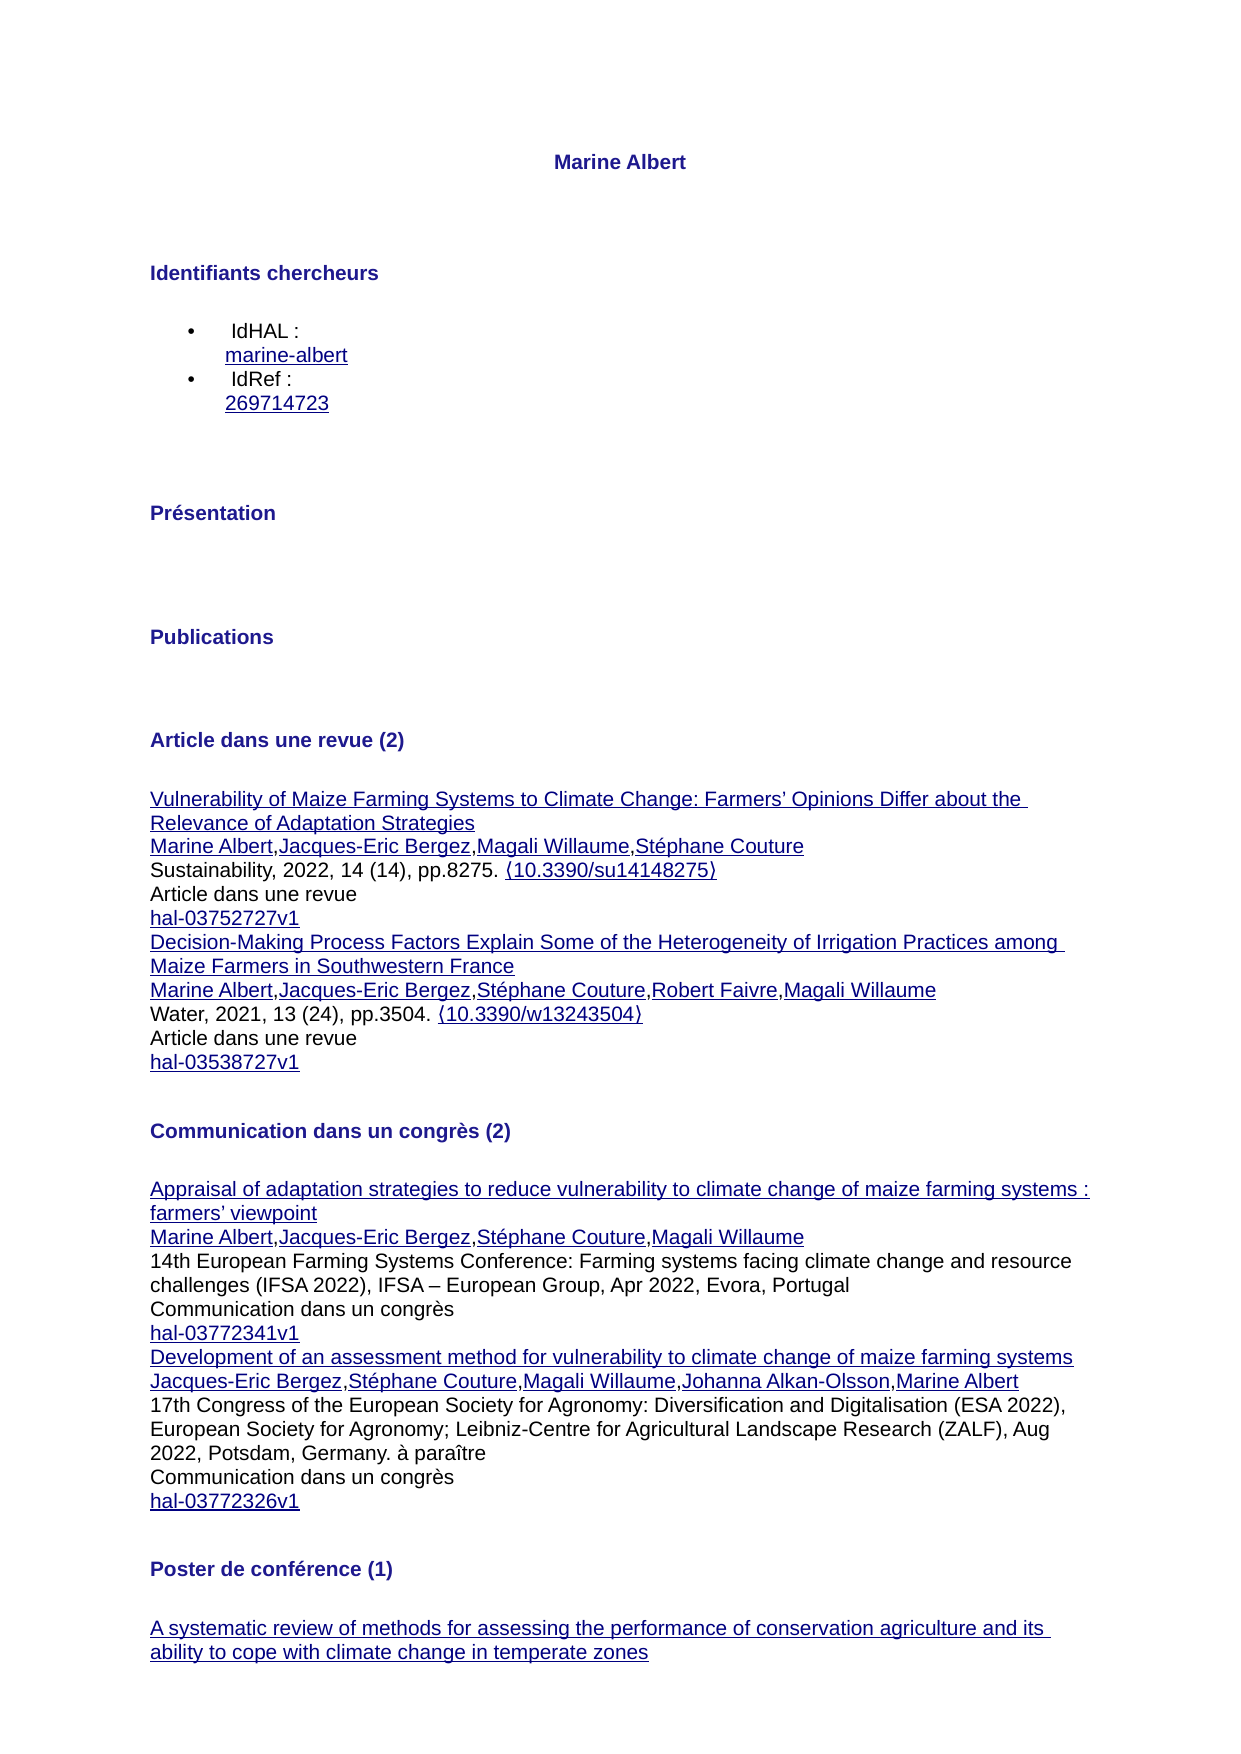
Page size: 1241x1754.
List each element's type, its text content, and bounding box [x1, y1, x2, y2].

subtitle Communication dans un congrès (2) [150, 1119, 1090, 1143]
list IdHAL : [187, 319, 1090, 343]
table_header Vulnerability of Maize Farming Systems to Climate Change: Farmers’ Opinions Differ about the Relevance of Adaptation Strategies Marine Albert,Jacques-Eric Bergez,Magali Willaume,Stéphane Couture Sustainability, 2022, 14 (14), pp.8275. ⟨10.3390/su14148275⟩ Article dans une revue hal-03752727v1 [150, 786, 1090, 930]
table_header A systematic review of methods for assessing the performance of conservation agriculture and its ability to cope with climate change in temperate zones [150, 1616, 1090, 1663]
subtitle Publications [150, 625, 1090, 649]
list marine-albert [187, 343, 1090, 367]
subtitle Article dans une revue (2) [150, 728, 1090, 752]
list IdRef : [187, 367, 1090, 391]
subtitle Présentation [150, 501, 1090, 525]
subtitle Identifiants chercheurs [150, 260, 1090, 284]
table_header farmers’ viewpoint Marine Albert,Jacques-Eric Bergez,Stéphane Couture,Magali Willaume 14th European Farming Systems Conference: Farming systems facing climate change and resource challenges (IFSA 2022), IFSA – European Group, Apr 2022, Evora, Portugal Communication dans un congrès hal-03772341v1 [150, 1199, 1090, 1345]
table_header Appraisal of adaptation strategies to reduce vulnerability to climate change of maize farming systems : [150, 1177, 1090, 1198]
table_cell Decision-Making Process Factors Explain Some of the Heterogeneity of Irrigation Practices among Maize Farmers in Southwestern France Marine Albert,Jacques-Eric Bergez,Stéphane Couture,Robert Faivre,Magali Willaume Water, 2021, 13 (24), pp.3504. ⟨10.3390/w13243504⟩ Article dans une revue hal-03538727v1 [150, 930, 1090, 1074]
table_cell Development of an assessment method for vulnerability to climate change of maize farming systems Jacques-Eric Bergez,Stéphane Couture,Magali Willaume,Johanna Alkan-Olsson,Marine Albert 17th Congress of the European Society for Agronomy: Diversification and Digitalisation (ESA 2022), European Society for Agronomy; Leibniz-Centre for Agricultural Landscape Research (ZALF), Aug 2022, Potsdam, Germany. à paraître Communication dans un congrès hal-03772326v1 [150, 1345, 1090, 1512]
list 269714723 [187, 391, 1090, 414]
subtitle Marine Albert [150, 150, 1090, 174]
subtitle Poster de conférence (1) [150, 1557, 1090, 1581]
